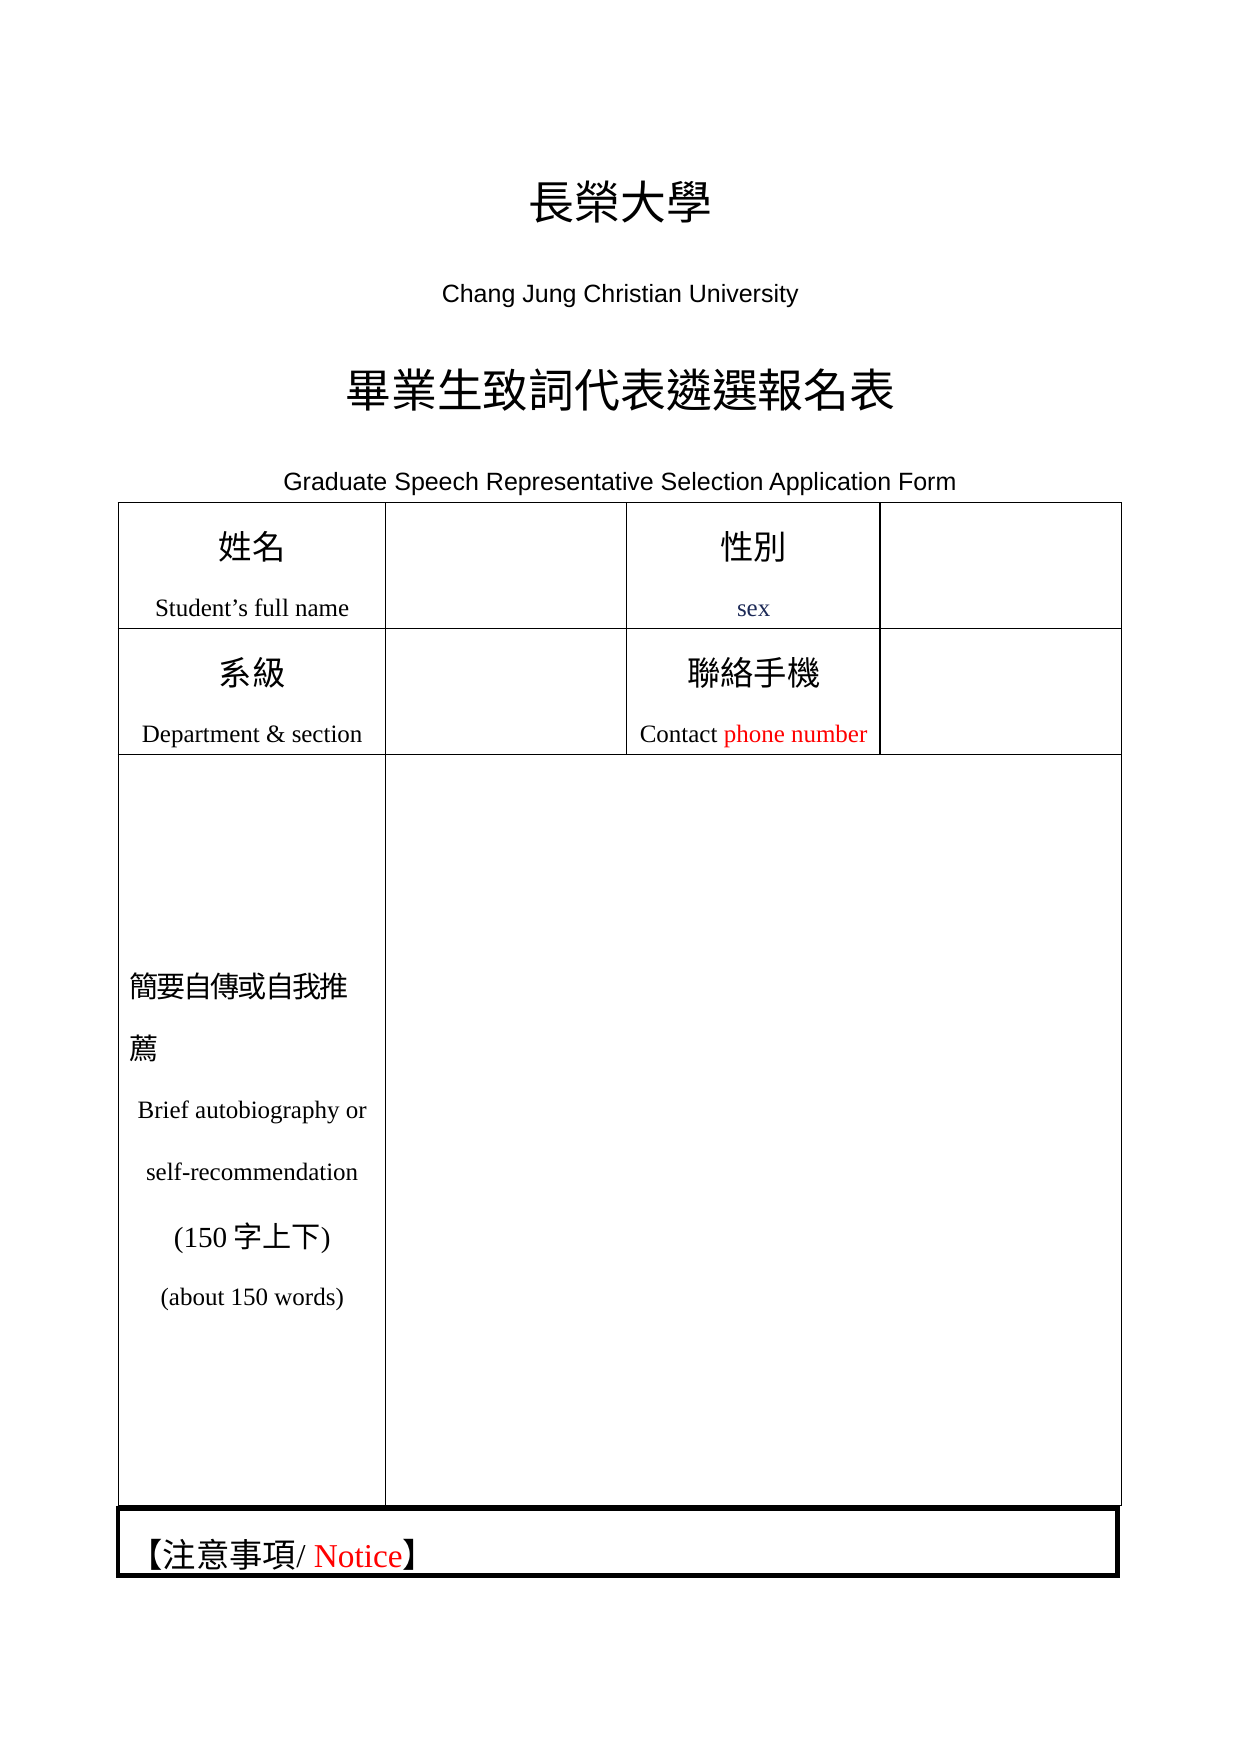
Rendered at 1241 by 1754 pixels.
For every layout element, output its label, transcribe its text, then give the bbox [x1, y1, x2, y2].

table_cell [386, 629, 626, 754]
table_cell 聯絡手機 Contact phone number [627, 629, 879, 754]
text 畢業生致詞代表遴選報名表 [118, 314, 1122, 439]
text 長榮大學 [118, 127, 1122, 252]
text Graduate Speech Representative Selection Application Form [118, 439, 1122, 502]
table_header 性別 sex [627, 503, 879, 628]
table_cell 簡要自傳或自我推薦 Brief autobiography or self-recommendation (150字上下) (about 150 words) [119, 755, 385, 1505]
table_header 【注意事項/ Notice】 [120, 1511, 1115, 1573]
text Chang Jung Christian University [118, 252, 1122, 314]
table_header [881, 503, 1121, 628]
table_header 姓名 Student’s full name [119, 503, 385, 628]
table_header [386, 503, 626, 628]
table_cell [386, 755, 1121, 1505]
table_cell 系級 Department & section [119, 629, 385, 754]
table_cell [881, 629, 1121, 754]
